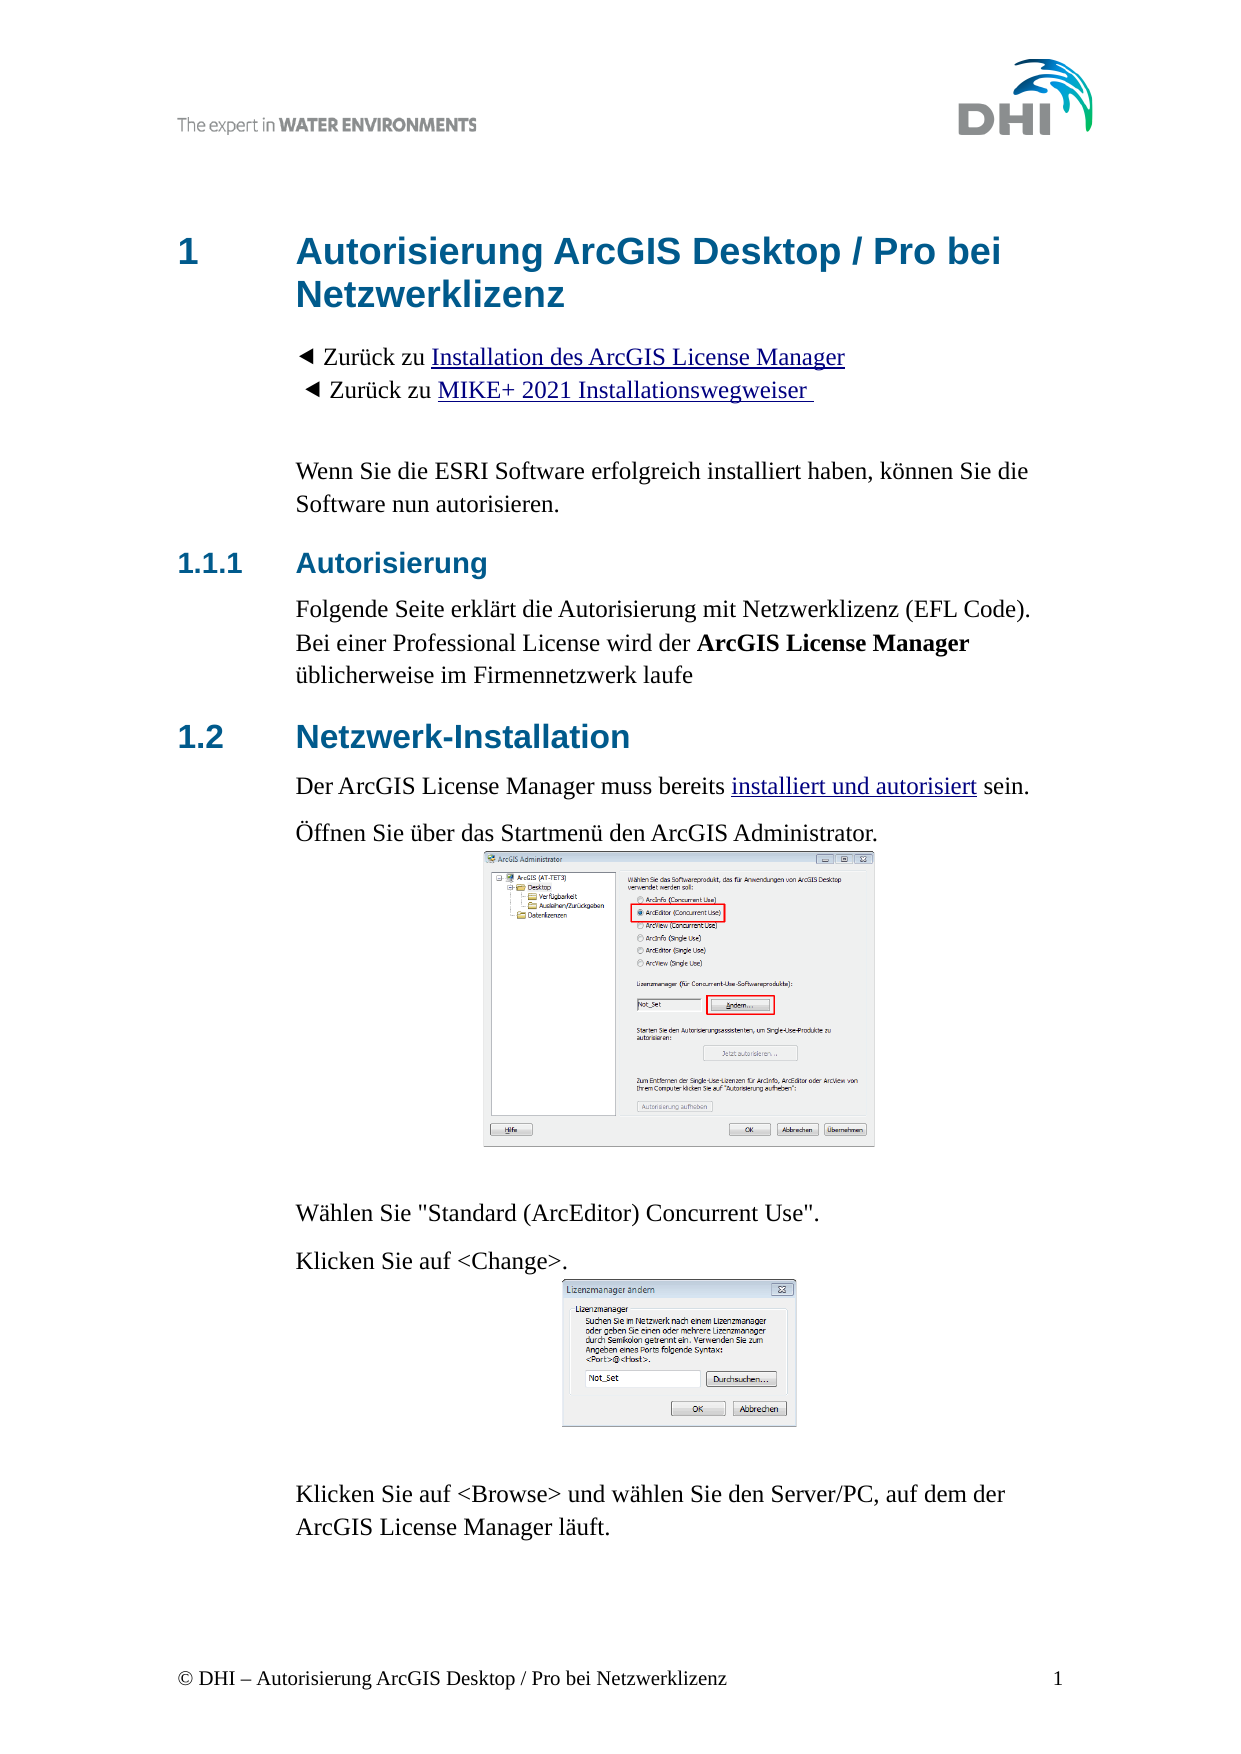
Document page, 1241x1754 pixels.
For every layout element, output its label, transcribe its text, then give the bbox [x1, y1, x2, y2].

picture [562, 1279, 797, 1427]
text Der ArcGIS License Manager muss bereits installiert und autorisiert sein. [295, 771, 1063, 799]
text Öffnen Sie über das Startmenü den ArcGIS Administrator. [295, 818, 1063, 847]
subtitle Autorisierung [177, 546, 1063, 580]
text Folgende Seite erklärt die Autorisierung mit Netzwerklizenz (EFL Code). Bei einer Professional License wird der ArcGIS License Manager üblicherweise im Firmennetzwerk laufe [295, 594, 1063, 689]
picture [483, 851, 875, 1147]
subtitle Autorisierung ArcGIS Desktop / Pro bei Netzwerklizenz [177, 229, 1063, 316]
text Klicken Sie auf <Browse> und wählen Sie den Server/PC, auf dem der ArcGIS License Manager läuft. [295, 1479, 1063, 1541]
text ⯇ Zurück zu Installation des ArcGIS License Manager ⯇ Zurück zu MIKE+ 2021 Installationswegweiser [295, 342, 1063, 437]
picture [177, 117, 477, 135]
picture [958, 59, 1093, 135]
text Wenn Sie die ESRI Software erfolgreich installiert haben, können Sie die Software nun autorisieren. [295, 456, 1063, 518]
subtitle Netzwerk-Installation [177, 717, 1063, 756]
text Klicken Sie auf <Change>. [295, 1246, 1063, 1275]
text Wählen Sie "Standard (ArcEditor) Concurrent Use". [295, 1198, 1063, 1227]
